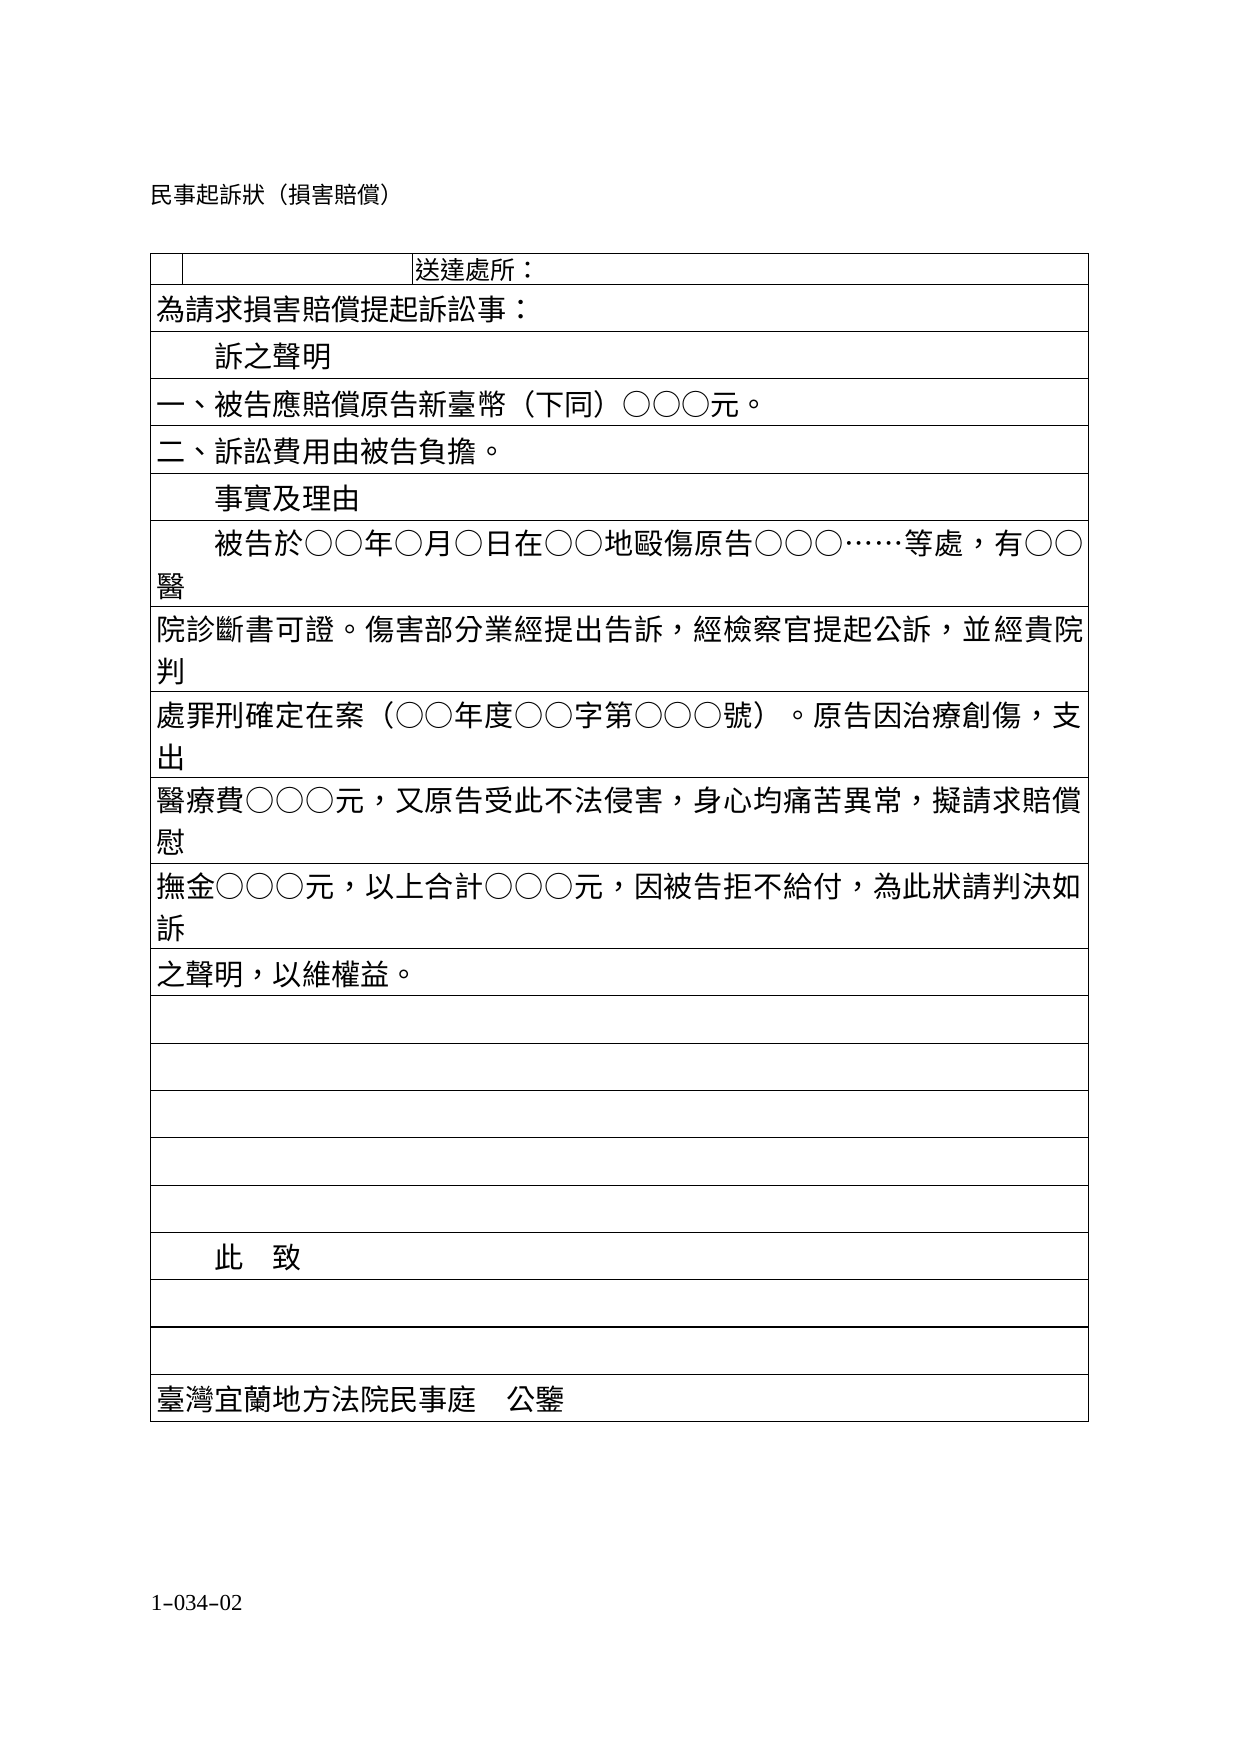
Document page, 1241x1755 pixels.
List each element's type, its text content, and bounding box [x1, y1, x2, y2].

table_cell [151, 1280, 1088, 1326]
table_cell 二、訴訟費用由被告負擔。 [151, 426, 1088, 473]
table_cell 臺灣宜蘭地方法院民事庭 公鑒 [151, 1375, 1088, 1421]
table_cell 撫金○○○元，以上合計○○○元，因被告拒不給付，為此狀請判決如訴 [151, 864, 1088, 948]
table_cell 此 致 [151, 1233, 1088, 1279]
table_cell 醫療費○○○元，又原告受此不法侵害，身心均痛苦異常，擬請求賠償慰 [151, 778, 1088, 862]
table_cell [151, 1044, 1088, 1090]
table_cell [151, 1186, 1088, 1232]
table_cell 訴之聲明 [151, 332, 1088, 378]
table_cell 之聲明，以維權益。 [151, 949, 1088, 995]
table_cell 送達處所： [413, 254, 1088, 283]
table_cell [151, 254, 182, 283]
table_cell 事實及理由 [151, 474, 1088, 520]
table_cell [151, 1091, 1088, 1137]
table_cell 被告於○○年○月○日在○○地毆傷原告○○○……等處，有○○醫 [151, 521, 1088, 606]
table_cell [151, 1138, 1088, 1184]
table_cell 一、被告應賠償原告新臺幣（下同）○○○元。 [151, 379, 1088, 425]
table_cell [151, 1328, 1088, 1374]
table_cell [183, 254, 412, 283]
table_cell [151, 996, 1088, 1043]
table_cell 處罪刑確定在案（○○年度○○字第○○○號）。原告因治療創傷，支出 [151, 692, 1088, 777]
table_cell 為請求損害賠償提起訴訟事： [151, 285, 1088, 331]
table_cell 院診斷書可證。傷害部分業經提出告訴，經檢察官提起公訴，並經貴院判 [151, 607, 1088, 691]
